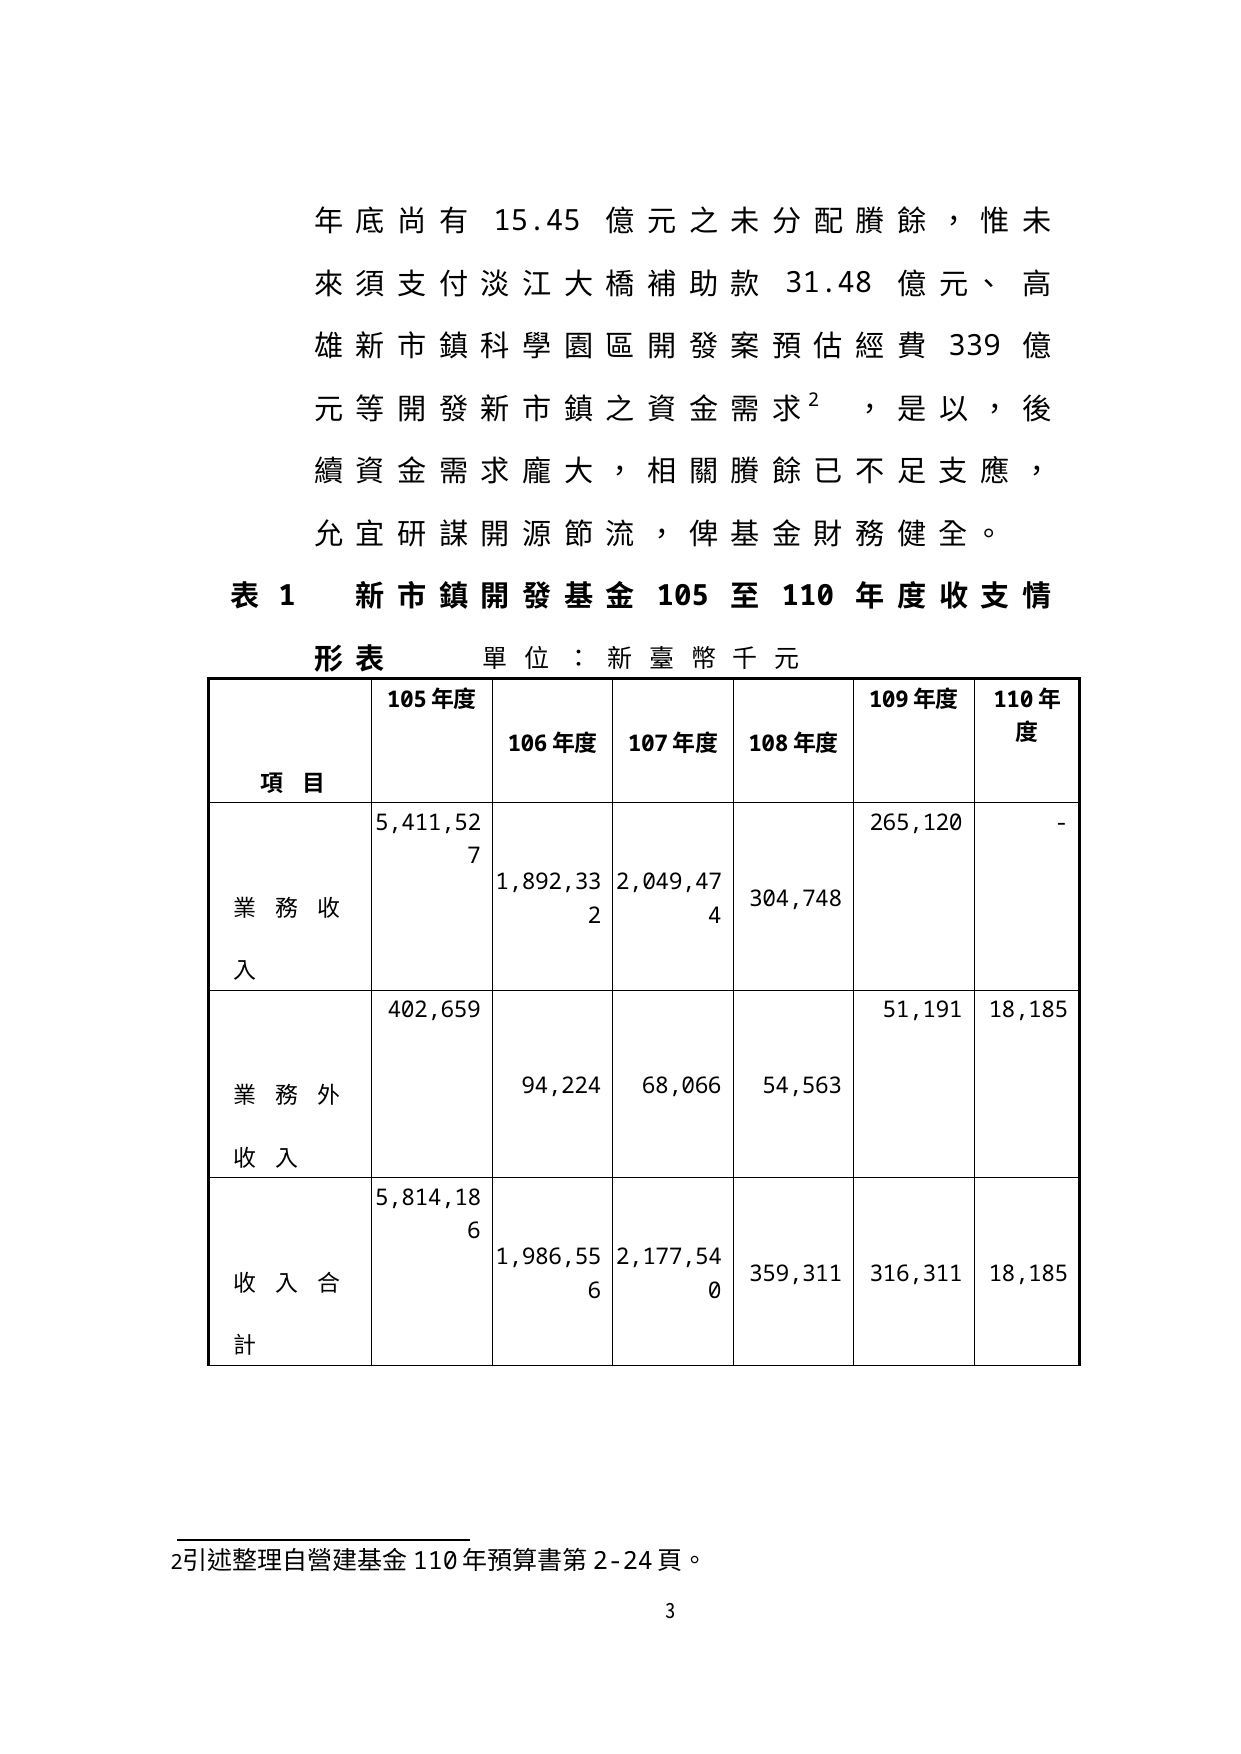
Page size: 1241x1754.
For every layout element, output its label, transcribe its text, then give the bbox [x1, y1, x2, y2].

text 引述整理自營建基金110年預算書第2-24頁。 [170, 1541, 1063, 1577]
table_cell 18,185 [975, 991, 1078, 1177]
table_cell 1,892,332 [493, 803, 612, 990]
table_cell 業務收入 [210, 803, 371, 990]
table_cell 收入合計 [210, 1178, 371, 1365]
text 表1 新市鎮開發基金105至110年度收支情形表 單位：新臺幣千元 [197, 552, 1058, 677]
table_header 109年度 [854, 680, 974, 802]
table_header 106年度 [493, 680, 612, 802]
table_cell 2,049,474 [613, 803, 733, 990]
table_cell 402,659 [372, 991, 492, 1177]
table_cell 68,066 [613, 991, 733, 1177]
table_header 108年度 [734, 680, 853, 802]
table_cell 94,224 [493, 991, 612, 1177]
table_cell 304,748 [734, 803, 853, 990]
table_header 項目 [210, 680, 371, 802]
table_cell 18,185 [975, 1178, 1078, 1365]
text 年底尚有15.45億元之未分配賸餘，惟未來須支付淡江大橋補助款31.48億元、高雄新市鎮科學園區開發案預估經費339億元等開發新市鎮之資金需求，是以，後續資金需求龐大，相關賸餘已不足支應，允宜研謀開源節流，俾基金財務健全。 [271, 177, 1058, 552]
table_header 105年度 [372, 680, 492, 802]
table_cell - [975, 803, 1078, 990]
table_cell 265,120 [854, 803, 974, 990]
table_cell 54,563 [734, 991, 853, 1177]
table_cell 業務外收入 [210, 991, 371, 1177]
table_cell 316,311 [854, 1178, 974, 1365]
table_cell 359,311 [734, 1178, 853, 1365]
table_cell 2,177,540 [613, 1178, 733, 1365]
table_header 107年度 [613, 680, 733, 802]
table_cell 5,411,527 [372, 803, 492, 990]
table_cell 5,814,186 [372, 1178, 492, 1365]
table_header 110年度 [975, 680, 1078, 802]
table_cell 51,191 [854, 991, 974, 1177]
table_cell 1,986,556 [493, 1178, 612, 1365]
